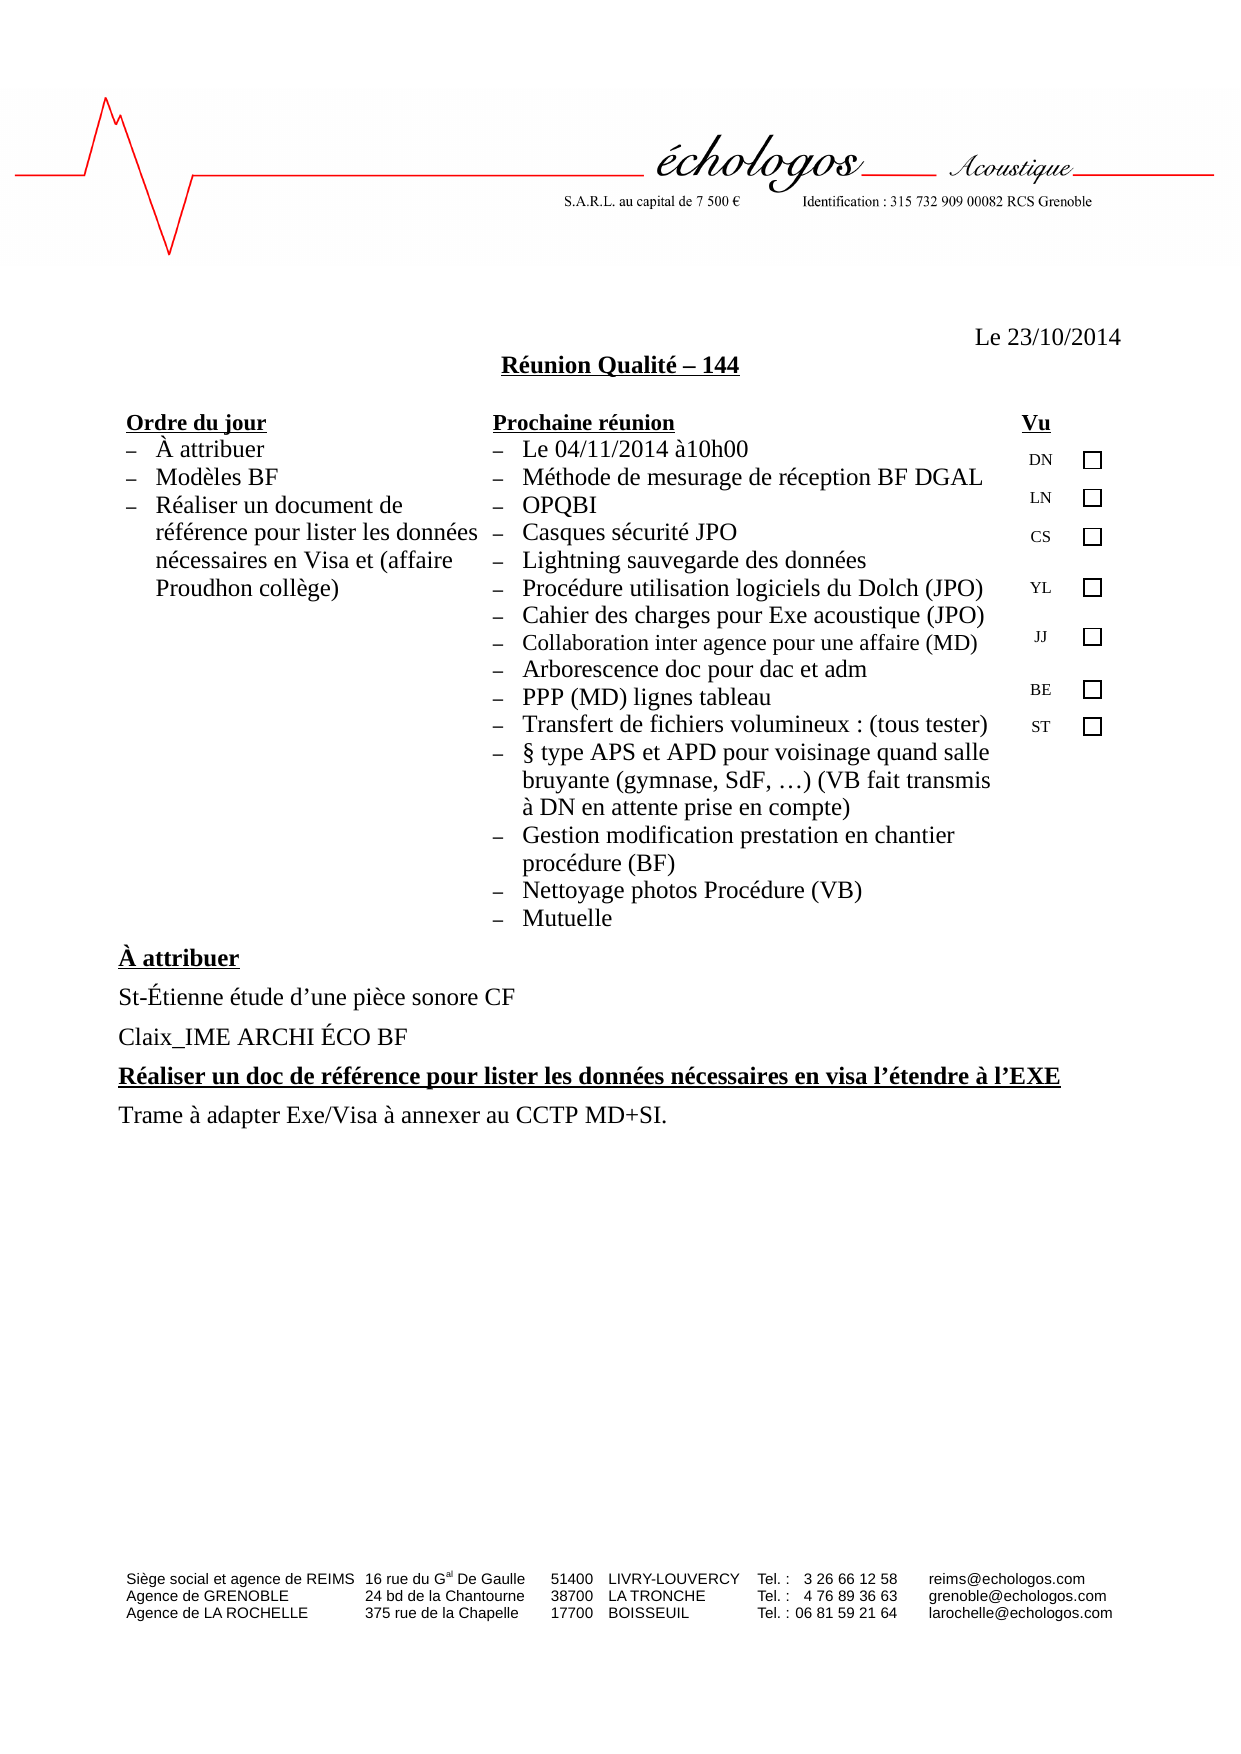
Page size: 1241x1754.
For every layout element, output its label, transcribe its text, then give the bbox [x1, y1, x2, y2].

table_cell Le 04/11/2014 à10h00 Méthode de mesurage de réception BF DGAL OPQBI Casques sécurité JPO Lightning sauvegarde des données Procédure utilisation logiciels du Dolch (JPO) Cahier des charges pour Exe acoustique (JPO) Collaboration inter agence pour une affaire (MD) Arborescence doc pour dac et adm PPP (MD) lignes tableau Transfert de fichiers volumineux : (tous tester) § type APS et APD pour voisinage quand salle bruyante (gymnase, SdF, …) (VB fait transmis à DN en attente prise en compte) Gestion modification prestation en chantier procédure (BF) Nettoyage photos Procédure (VB) Mutuelle [485, 435, 1014, 932]
table_cell [1067, 718, 1121, 932]
table_header Ordre du jour [119, 404, 485, 435]
table_cell BE [1014, 661, 1067, 717]
table_cell CS [1014, 511, 1067, 563]
table_header Vu [1014, 404, 1121, 435]
title Réunion Qualité – 144 [118, 351, 1122, 378]
table_cell [1067, 485, 1121, 511]
text Trame à adapter Exe/Visa à annexer au CCTP MD+SI. [118, 1102, 1122, 1129]
picture [0, 88, 1241, 266]
table_cell JJ [1014, 612, 1067, 661]
table_cell [1067, 563, 1121, 612]
table_cell [1067, 612, 1121, 661]
table_header Prochaine réunion [485, 404, 1014, 435]
subtitle Le 23/10/2014 [118, 323, 1122, 351]
text Claix_IME ARCHI ÉCO BF [118, 1023, 1122, 1050]
text St-Étienne étude d’une pièce sonore CF [118, 983, 1122, 1011]
table_cell [1067, 511, 1121, 563]
table_cell [1067, 435, 1121, 485]
table_cell ST [1014, 718, 1067, 932]
text À attribuer [118, 944, 1122, 971]
table_cell [1067, 661, 1121, 717]
table_cell YL [1014, 563, 1067, 612]
table_cell À attribuer Modèles BF Réaliser un document de référence pour lister les données nécessaires en Visa et (affaire Proudhon collège) [119, 435, 485, 932]
text Réaliser un doc de référence pour lister les données nécessaires en visa l’étendre à l’EXE [118, 1062, 1122, 1090]
table_cell LN [1014, 485, 1067, 511]
table_cell DN [1014, 435, 1067, 485]
